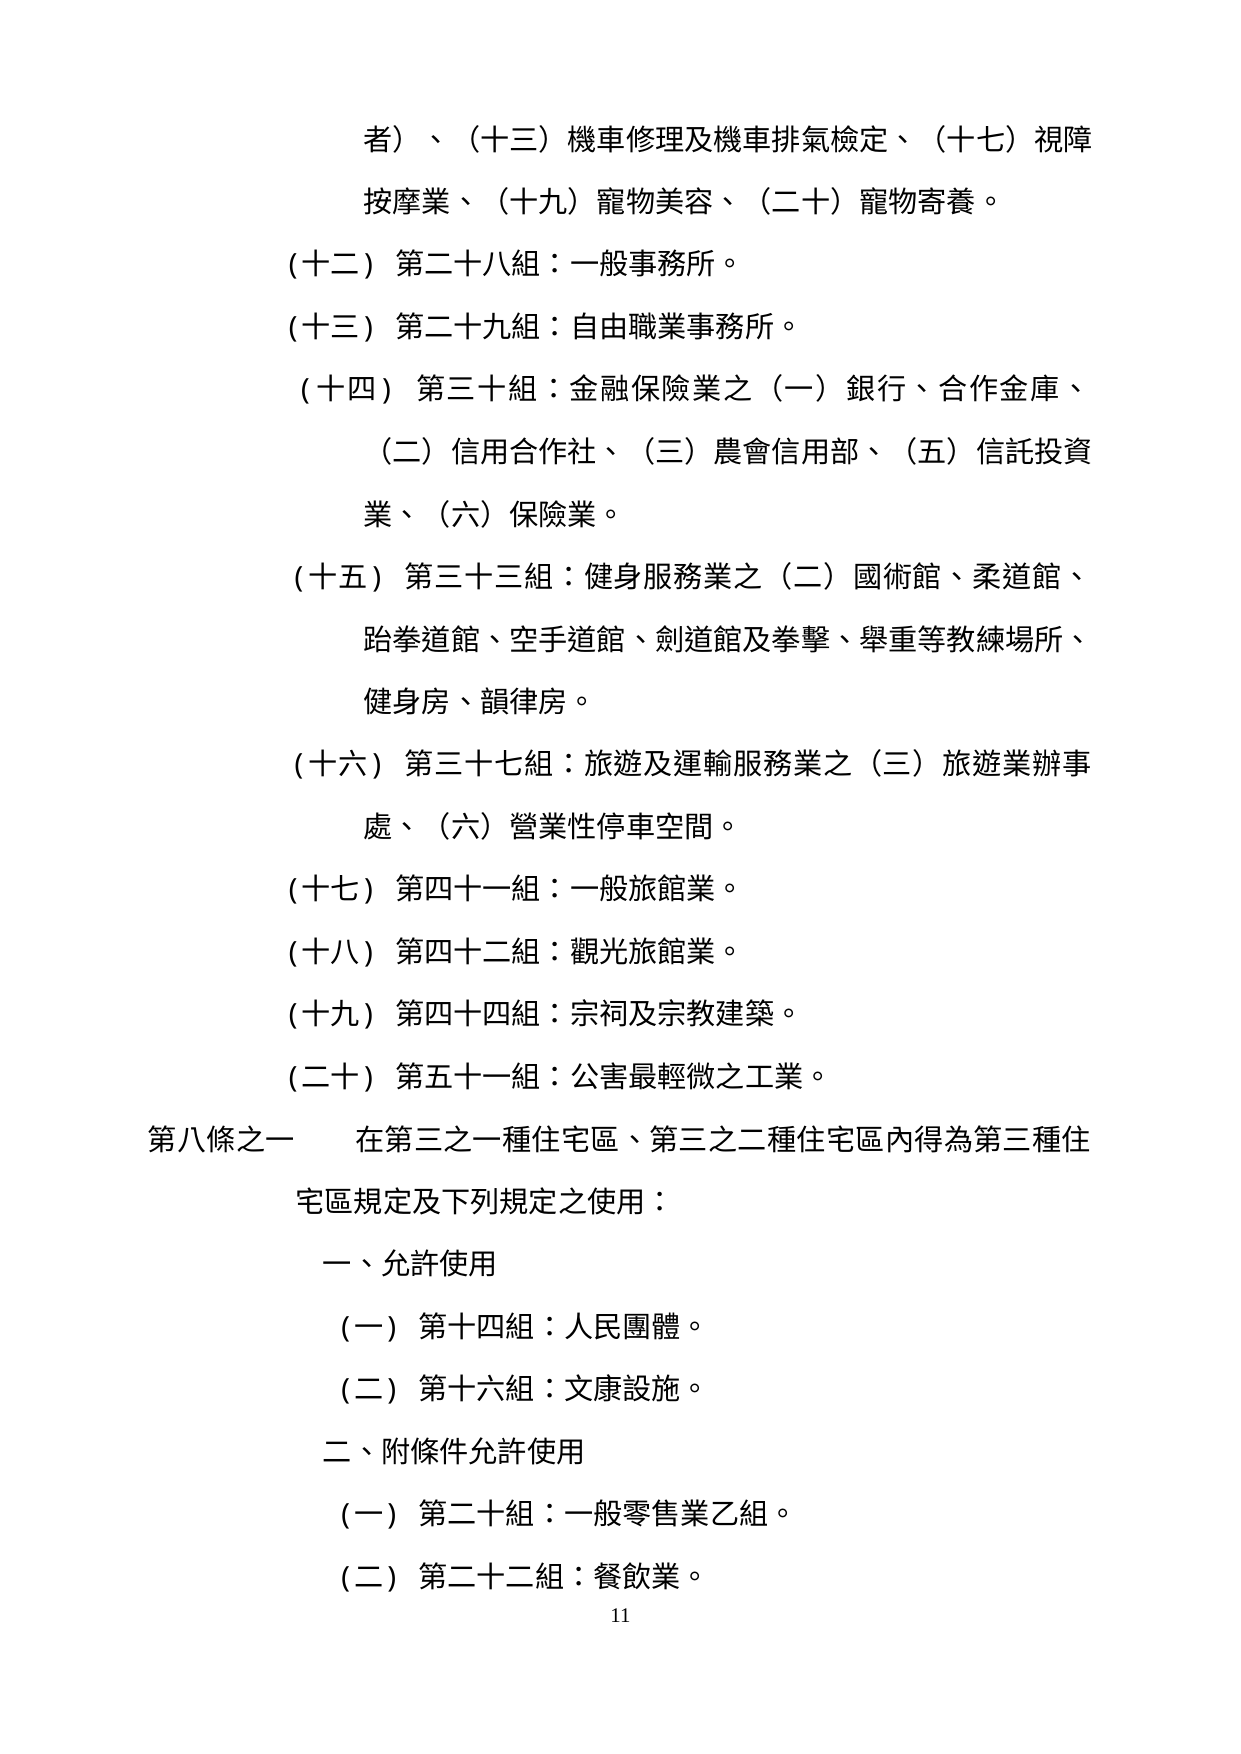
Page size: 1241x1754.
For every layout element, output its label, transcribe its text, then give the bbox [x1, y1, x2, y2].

text (一) 第二十組：一般零售業乙組。 [144, 1471, 1092, 1533]
text (十三) 第二十九組：自由職業事務所。 [144, 283, 1092, 346]
text 二、附條件允許使用 [148, 1408, 1092, 1471]
text (十八) 第四十二組：觀光旅館業。 [144, 908, 1092, 971]
text (十二) 第二十八組：一般事務所。 [144, 221, 1092, 283]
text 一、允許使用 [148, 1221, 1092, 1283]
text 者）、（十三）機車修理及機車排氣檢定、（十七）視障按摩業、（十九）寵物美容、（二十）寵物寄養。 [144, 96, 1092, 221]
text (十九) 第四十四組：宗祠及宗教建築。 [144, 971, 1092, 1033]
text 第八條之一 在第三之一種住宅區、第三之二種住宅區內得為第三種住宅區規定及下列規定之使用： [148, 1096, 1092, 1221]
text (十六) 第三十七組：旅遊及運輸服務業之（三）旅遊業辦事處、（六）營業性停車空間。 [144, 721, 1092, 846]
text (十五) 第三十三組：健身服務業之（二）國術館、柔道館、跆拳道館、空手道館、劍道館及拳擊、舉重等教練場所、健身房、韻律房。 [144, 533, 1092, 721]
text (一) 第十四組：人民團體。 [144, 1283, 1092, 1346]
text (十四) 第三十組：金融保險業之（一）銀行、合作金庫、（二）信用合作社、（三）農會信用部、（五）信託投資業、（六）保險業。 [144, 346, 1092, 533]
text (二) 第十六組：文康設施。 [144, 1346, 1092, 1408]
text (二) 第二十二組：餐飲業。 [144, 1533, 1092, 1596]
text (十七) 第四十一組：一般旅館業。 [144, 846, 1092, 908]
text (二十) 第五十一組：公害最輕微之工業。 [144, 1033, 1092, 1096]
